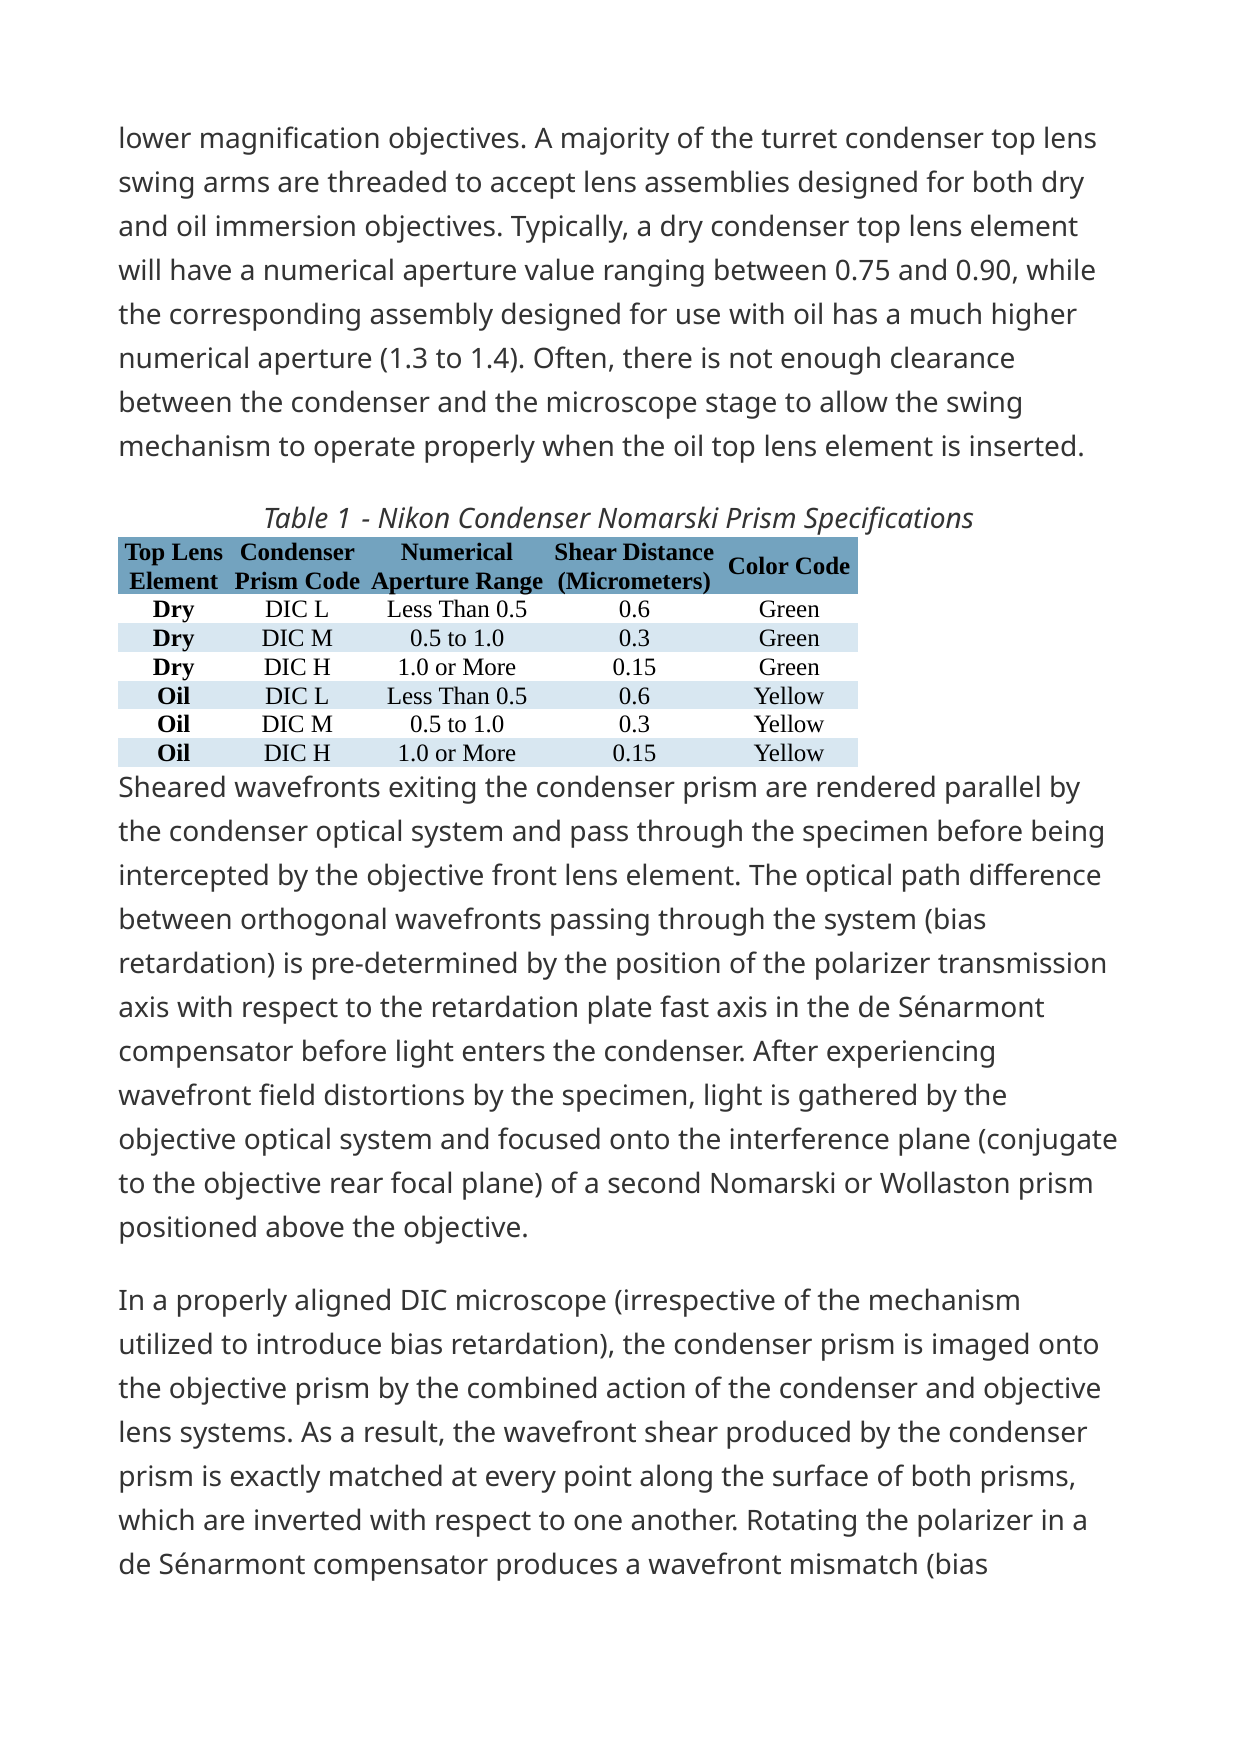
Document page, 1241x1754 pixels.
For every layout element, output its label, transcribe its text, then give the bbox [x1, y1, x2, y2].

table_header Condenser Prism Code [229, 537, 365, 594]
table_header Top Lens Element [118, 537, 229, 594]
table_cell 0.6 [549, 595, 720, 623]
table_cell Green [720, 623, 858, 652]
table_cell 1.0 or More [365, 738, 548, 767]
table_cell DIC L [229, 681, 365, 709]
table_cell Yellow [720, 738, 858, 767]
table_cell 0.15 [549, 652, 720, 681]
table_cell 0.5 to 1.0 [365, 710, 548, 738]
table_cell Dry [118, 652, 229, 681]
table_cell Dry [118, 623, 229, 652]
text Sheared wavefronts exiting the condenser prism are rendered parallel by the condenser optical system and pass through the specimen before being intercepted by the objective front lens element. The optical path difference between orthogonal wavefronts passing through the system (bias retardation) is pre-determined by the position of the polarizer transmission axis with respect to the retardation plate fast axis in the de Sénarmont compensator before light enters the condenser. After experiencing wavefront field distortions by the specimen, light is gathered by the objective optical system and focused onto the interference plane (conjugate to the objective rear focal plane) of a second Nomarski or Wollaston prism positioned above the objective. [118, 767, 1122, 1246]
table_cell Less Than 0.5 [365, 681, 548, 709]
table_cell Oil [118, 681, 229, 709]
table_cell 0.3 [549, 623, 720, 652]
table_header Color Code [720, 537, 858, 594]
table_cell Dry [118, 595, 229, 623]
table_cell Yellow [720, 710, 858, 738]
table_cell DIC M [229, 710, 365, 738]
table_cell DIC H [229, 652, 365, 681]
table_cell DIC L [229, 595, 365, 623]
table_cell 0.3 [549, 710, 720, 738]
table_cell 0.5 to 1.0 [365, 623, 548, 652]
table_cell 0.15 [549, 738, 720, 767]
table_cell DIC M [229, 623, 365, 652]
table_cell Oil [118, 738, 229, 767]
table_header Shear Distance (Micrometers) [549, 537, 720, 594]
subtitle Table 1 - Nikon Condenser Nomarski Prism Specifications [118, 499, 1122, 537]
text In a properly aligned DIC microscope (irrespective of the mechanism utilized to introduce bias retardation), the condenser prism is imaged onto the objective prism by the combined action of the condenser and objective lens systems. As a result, the wavefront shear produced by the condenser prism is exactly matched at every point along the surface of both prisms, which are inverted with respect to one another. Rotating the polarizer in a de Sénarmont compensator produces a wavefront mismatch (bias [118, 1280, 1122, 1583]
table_cell Green [720, 595, 858, 623]
table_cell Green [720, 652, 858, 681]
table_cell Oil [118, 710, 229, 738]
table_cell 0.6 [549, 681, 720, 709]
table_cell Less Than 0.5 [365, 595, 548, 623]
table_cell 1.0 or More [365, 652, 548, 681]
text lower magnification objectives. A majority of the turret condenser top lens swing arms are threaded to accept lens assemblies designed for both dry and oil immersion objectives. Typically, a dry condenser top lens element will have a numerical aperture value ranging between 0.75 and 0.90, while the corresponding assembly designed for use with oil has a much higher numerical aperture (1.3 to 1.4). Often, there is not enough clearance between the condenser and the microscope stage to allow the swing mechanism to operate properly when the oil top lens element is inserted. [118, 118, 1122, 465]
table_header Numerical Aperture Range [365, 537, 548, 594]
table_cell Yellow [720, 681, 858, 709]
table_cell DIC H [229, 738, 365, 767]
